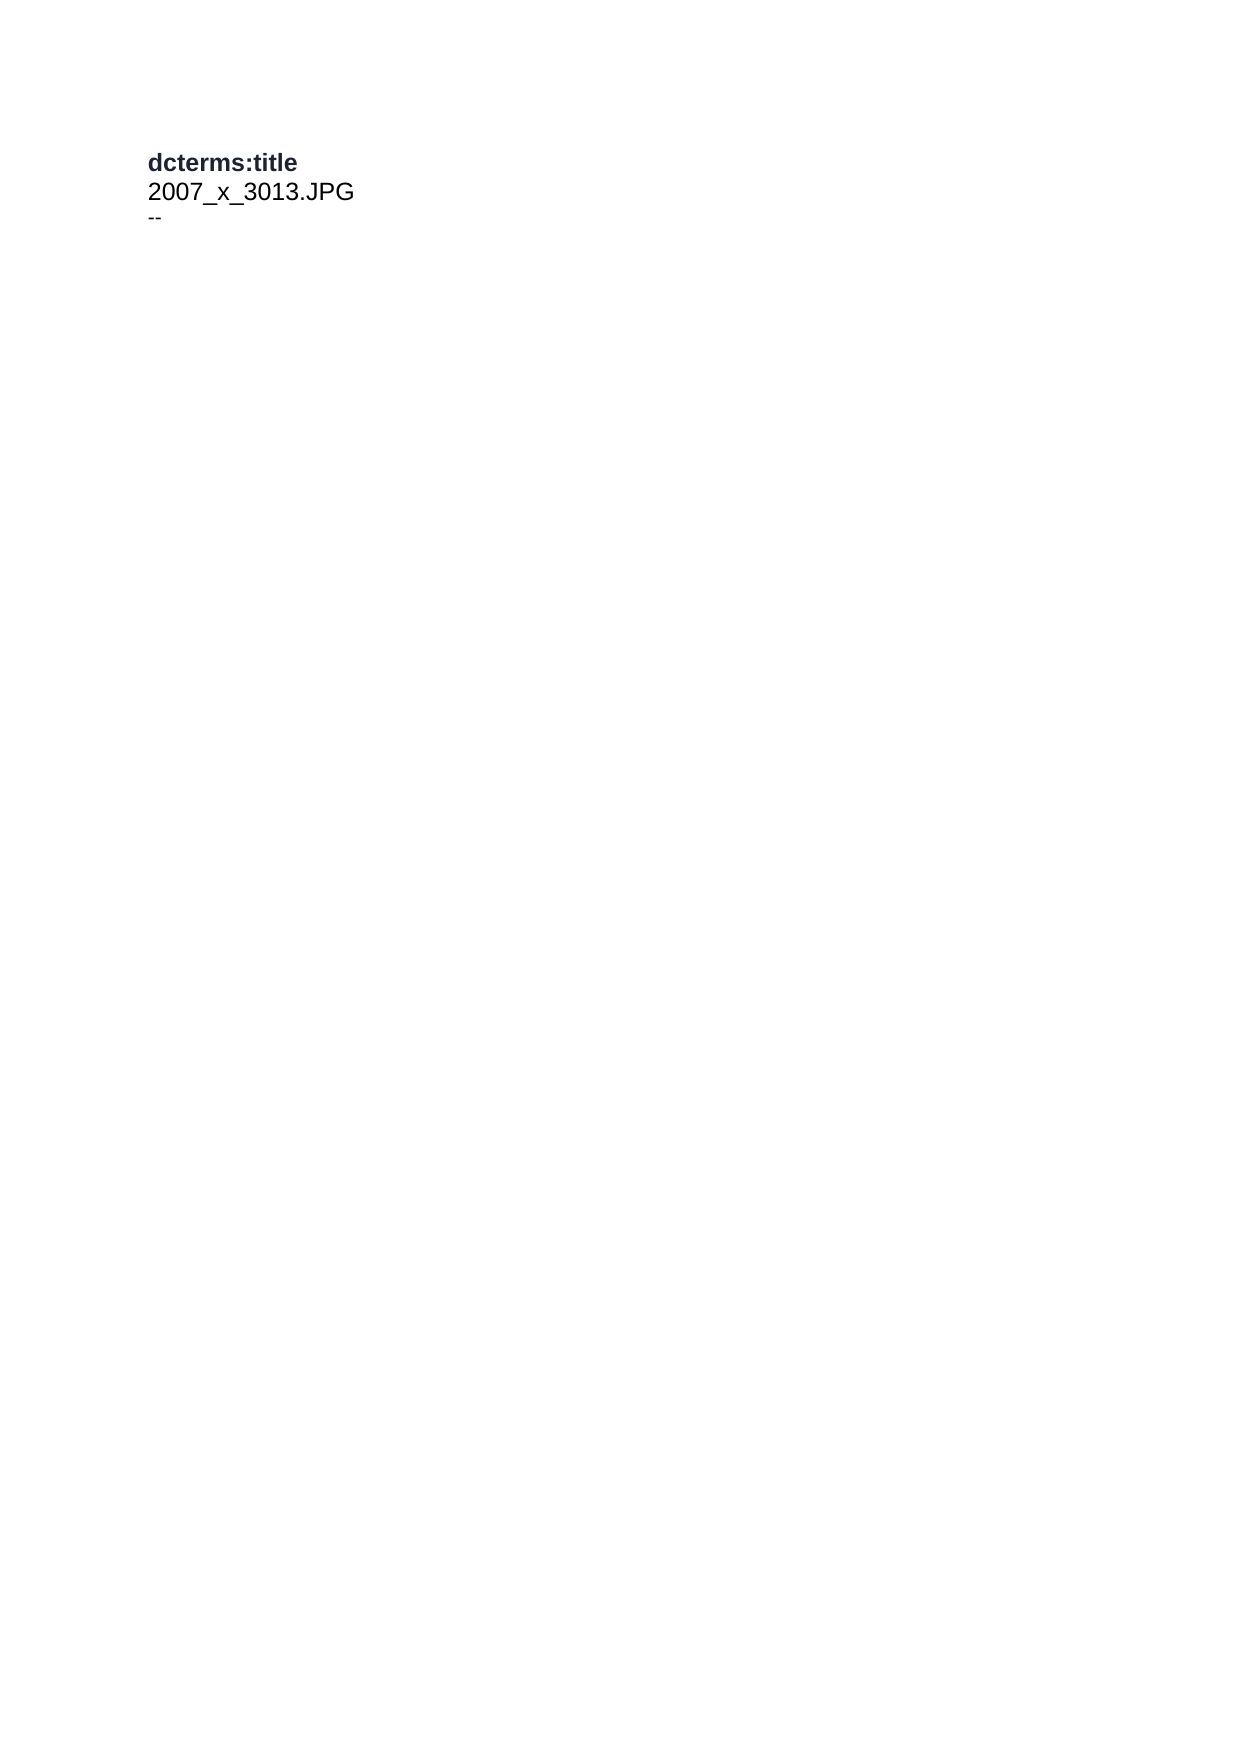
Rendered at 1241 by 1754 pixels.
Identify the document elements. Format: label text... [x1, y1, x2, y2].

text dcterms:title [148, 148, 1092, 176]
text -- [148, 205, 1092, 229]
text 2007_x_3013.JPG [148, 176, 1092, 205]
